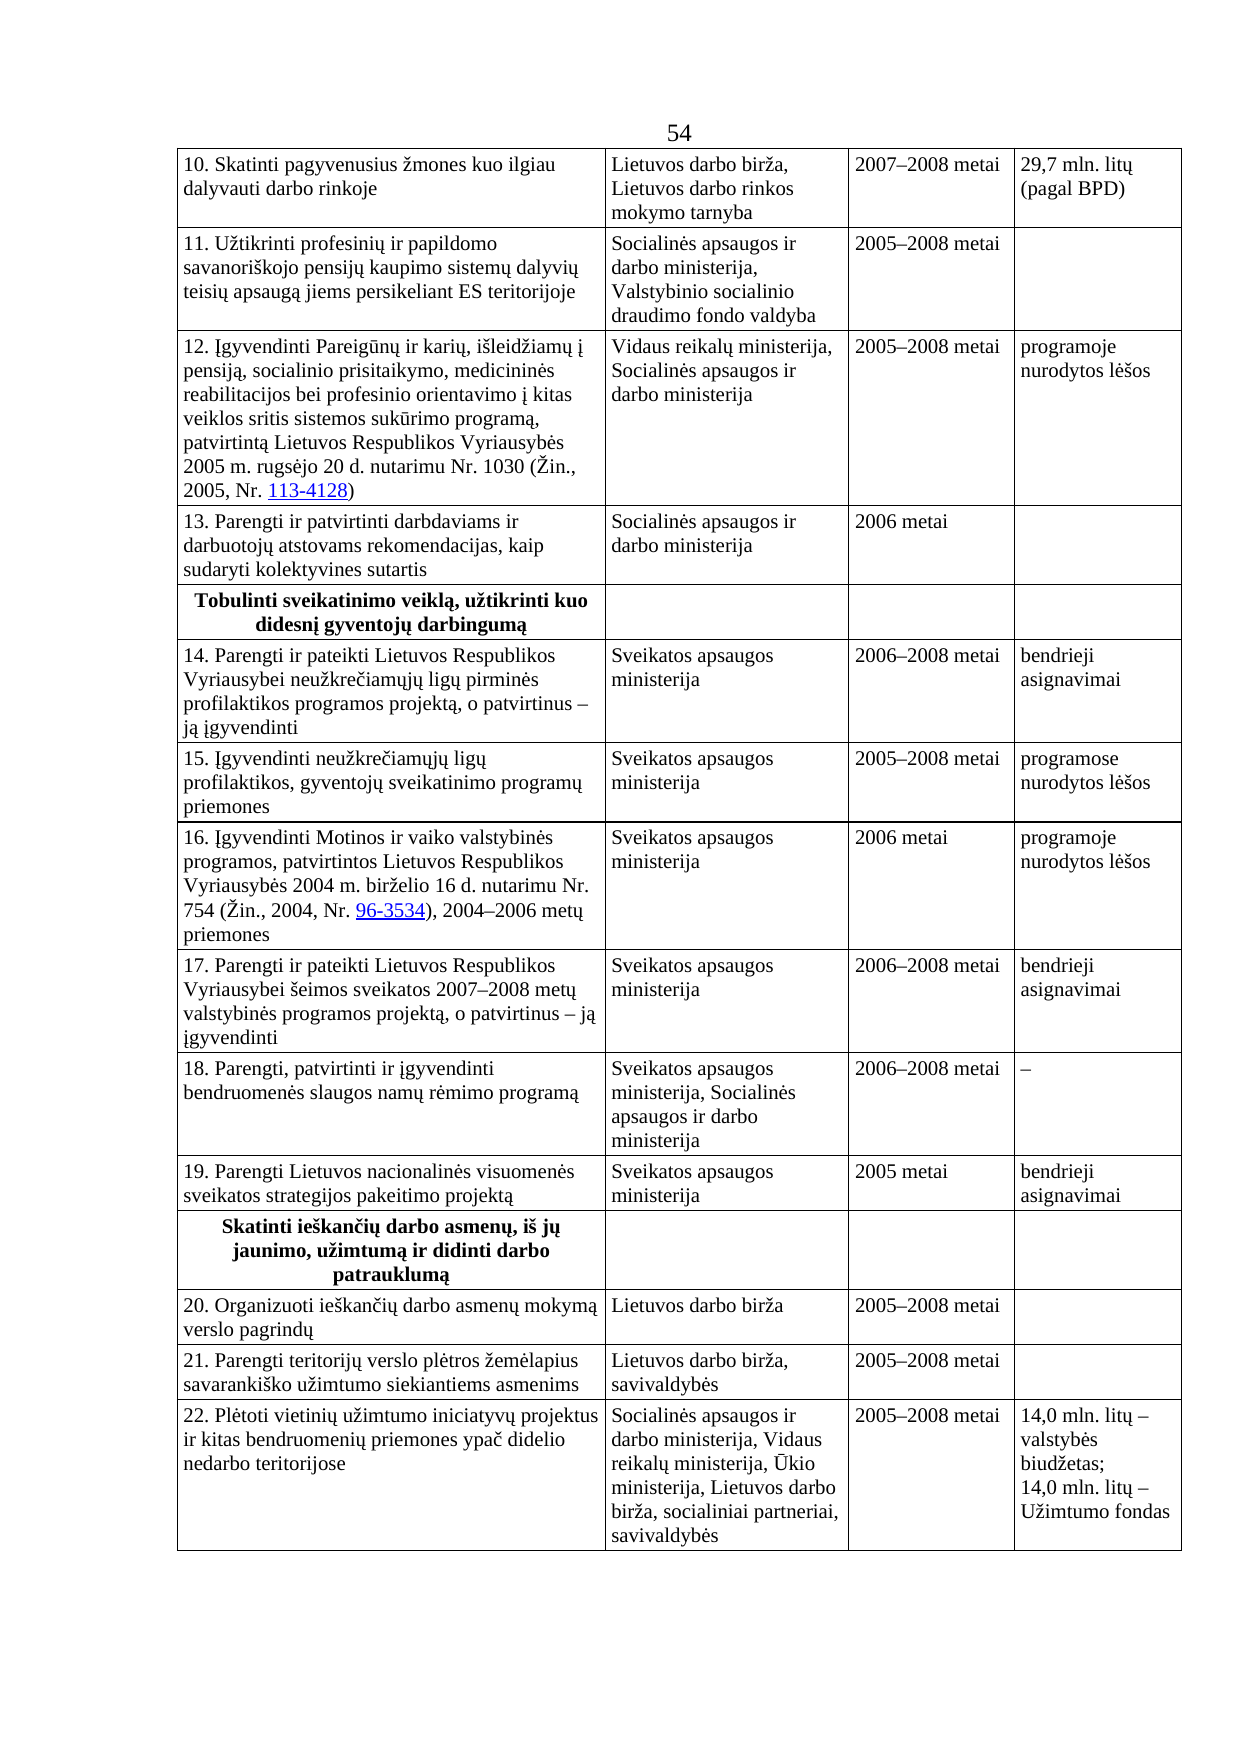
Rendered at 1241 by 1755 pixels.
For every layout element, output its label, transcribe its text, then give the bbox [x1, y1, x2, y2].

table_cell 10. Skatinti pagyvenusius žmones kuo ilgiau dalyvauti darbo rinkoje [178, 149, 605, 227]
table_cell [1015, 228, 1181, 330]
table_cell 2007–2008 metai [849, 149, 1014, 227]
table_cell 2006–2008 metai [849, 950, 1014, 1052]
table_cell 2005–2008 metai [849, 331, 1014, 505]
table_cell 2005–2008 metai [849, 228, 1014, 330]
table_cell 19. Parengti Lietuvos nacionalinės visuomenės sveikatos strategijos pakeitimo projektą [178, 1156, 605, 1210]
table_cell 2005–2008 metai [849, 743, 1014, 821]
table_cell Tobulinti sveikatinimo veiklą, užtikrinti kuo didesnį gyventojų darbingumą [178, 585, 605, 639]
table_cell Lietuvos darbo birža [606, 1290, 848, 1344]
table_cell 22. Plėtoti vietinių užimtumo iniciatyvų projektus ir kitas bendruomenių priemones ypač didelio nedarbo teritorijose [178, 1400, 605, 1550]
table_cell Sveikatos apsaugos ministerija [606, 950, 848, 1052]
table_cell 2006–2008 metai [849, 640, 1014, 742]
table_cell 17. Parengti ir pateikti Lietuvos Respublikos Vyriausybei šeimos sveikatos 2007–2008 metų valstybinės programos projektą, o patvirtinus – ją įgyvendinti [178, 950, 605, 1052]
table_cell Sveikatos apsaugos ministerija [606, 1156, 848, 1210]
table_cell [849, 585, 1014, 639]
table_cell Skatinti ieškančių darbo asmenų, iš jų jaunimo, užimtumą ir didinti darbo patrauklumą [178, 1211, 605, 1289]
table_cell programoje nurodytos lėšos [1015, 823, 1181, 948]
table_cell 18. Parengti, patvirtinti ir įgyvendinti bendruomenės slaugos namų rėmimo programą [178, 1053, 605, 1155]
table_cell Socialinės apsaugos ir darbo ministerija, Vidaus reikalų ministerija, Ūkio ministerija, Lietuvos darbo birža, socialiniai partneriai, savivaldybės [606, 1400, 848, 1550]
table_cell Lietuvos darbo birža, savivaldybės [606, 1345, 848, 1399]
table_cell 12. Įgyvendinti Pareigūnų ir karių, išleidžiamų į pensiją, socialinio prisitaikymo, medicininės reabilitacijos bei profesinio orientavimo į kitas veiklos sritis sistemos sukūrimo programą, patvirtintą Lietuvos Respublikos Vyriausybės 2005 m. rugsėjo 20 d. nutarimu Nr. 1030 (Žin., 2005, Nr. 113-4128) [178, 331, 605, 505]
table_cell bendrieji asignavimai [1015, 640, 1181, 742]
table_cell 14. Parengti ir pateikti Lietuvos Respublikos Vyriausybei neužkrečiamųjų ligų pirminės profilaktikos programos projektą, o patvirtinus – ją įgyvendinti [178, 640, 605, 742]
table_cell [1015, 1345, 1181, 1399]
table_cell Socialinės apsaugos ir darbo ministerija [606, 506, 848, 584]
table_cell [1015, 1290, 1181, 1344]
table_cell 21. Parengti teritorijų verslo plėtros žemėlapius savarankiško užimtumo siekiantiems asmenims [178, 1345, 605, 1399]
table_cell Vidaus reikalų ministerija, Socialinės apsaugos ir darbo ministerija [606, 331, 848, 505]
table_cell 2006 metai [849, 823, 1014, 948]
table_cell [1015, 585, 1181, 639]
table_cell bendrieji asignavimai [1015, 1156, 1181, 1210]
table_cell [1015, 506, 1181, 584]
table_cell 2005 metai [849, 1156, 1014, 1210]
table_cell Sveikatos apsaugos ministerija, Socialinės apsaugos ir darbo ministerija [606, 1053, 848, 1155]
table_cell 2006 metai [849, 506, 1014, 584]
table_cell 16. Įgyvendinti Motinos ir vaiko valstybinės programos, patvirtintos Lietuvos Respublikos Vyriausybės 2004 m. birželio 16 d. nutarimu Nr. 754 (Žin., 2004, Nr. 96-3534), 2004–2006 metų priemones [178, 823, 605, 948]
table_cell 2005–2008 metai [849, 1345, 1014, 1399]
table_cell Sveikatos apsaugos ministerija [606, 823, 848, 948]
table_cell [606, 1211, 848, 1289]
table_cell 11. Užtikrinti profesinių ir papildomo savanoriškojo pensijų kaupimo sistemų dalyvių teisių apsaugą jiems persikeliant ES teritorijoje [178, 228, 605, 330]
table_cell 15. Įgyvendinti neužkrečiamųjų ligų profilaktikos, gyventojų sveikatinimo programų priemones [178, 743, 605, 821]
table_cell 2005–2008 metai [849, 1400, 1014, 1550]
table_cell [849, 1211, 1014, 1289]
table_cell 14,0 mln. litų – valstybės biudžetas; 14,0 mln. litų – Užimtumo fondas [1015, 1400, 1181, 1550]
table_cell [1015, 1211, 1181, 1289]
table_cell 2005–2008 metai [849, 1290, 1014, 1344]
table_cell programoje nurodytos lėšos [1015, 331, 1181, 505]
table_cell 29,7 mln. litų (pagal BPD) [1015, 149, 1181, 227]
table_cell Sveikatos apsaugos ministerija [606, 743, 848, 821]
table_cell Socialinės apsaugos ir darbo ministerija, Valstybinio socialinio draudimo fondo valdyba [606, 228, 848, 330]
table_cell Lietuvos darbo birža, Lietuvos darbo rinkos mokymo tarnyba [606, 149, 848, 227]
table_cell [606, 585, 848, 639]
table_cell programose nurodytos lėšos [1015, 743, 1181, 821]
table_cell 13. Parengti ir patvirtinti darbdaviams ir darbuotojų atstovams rekomendacijas, kaip sudaryti kolektyvines sutartis [178, 506, 605, 584]
table_cell 20. Organizuoti ieškančių darbo asmenų mokymą verslo pagrindų [178, 1290, 605, 1344]
table_cell 2006–2008 metai [849, 1053, 1014, 1155]
table_cell bendrieji asignavimai [1015, 950, 1181, 1052]
table_cell – [1015, 1053, 1181, 1155]
table_cell Sveikatos apsaugos ministerija [606, 640, 848, 742]
